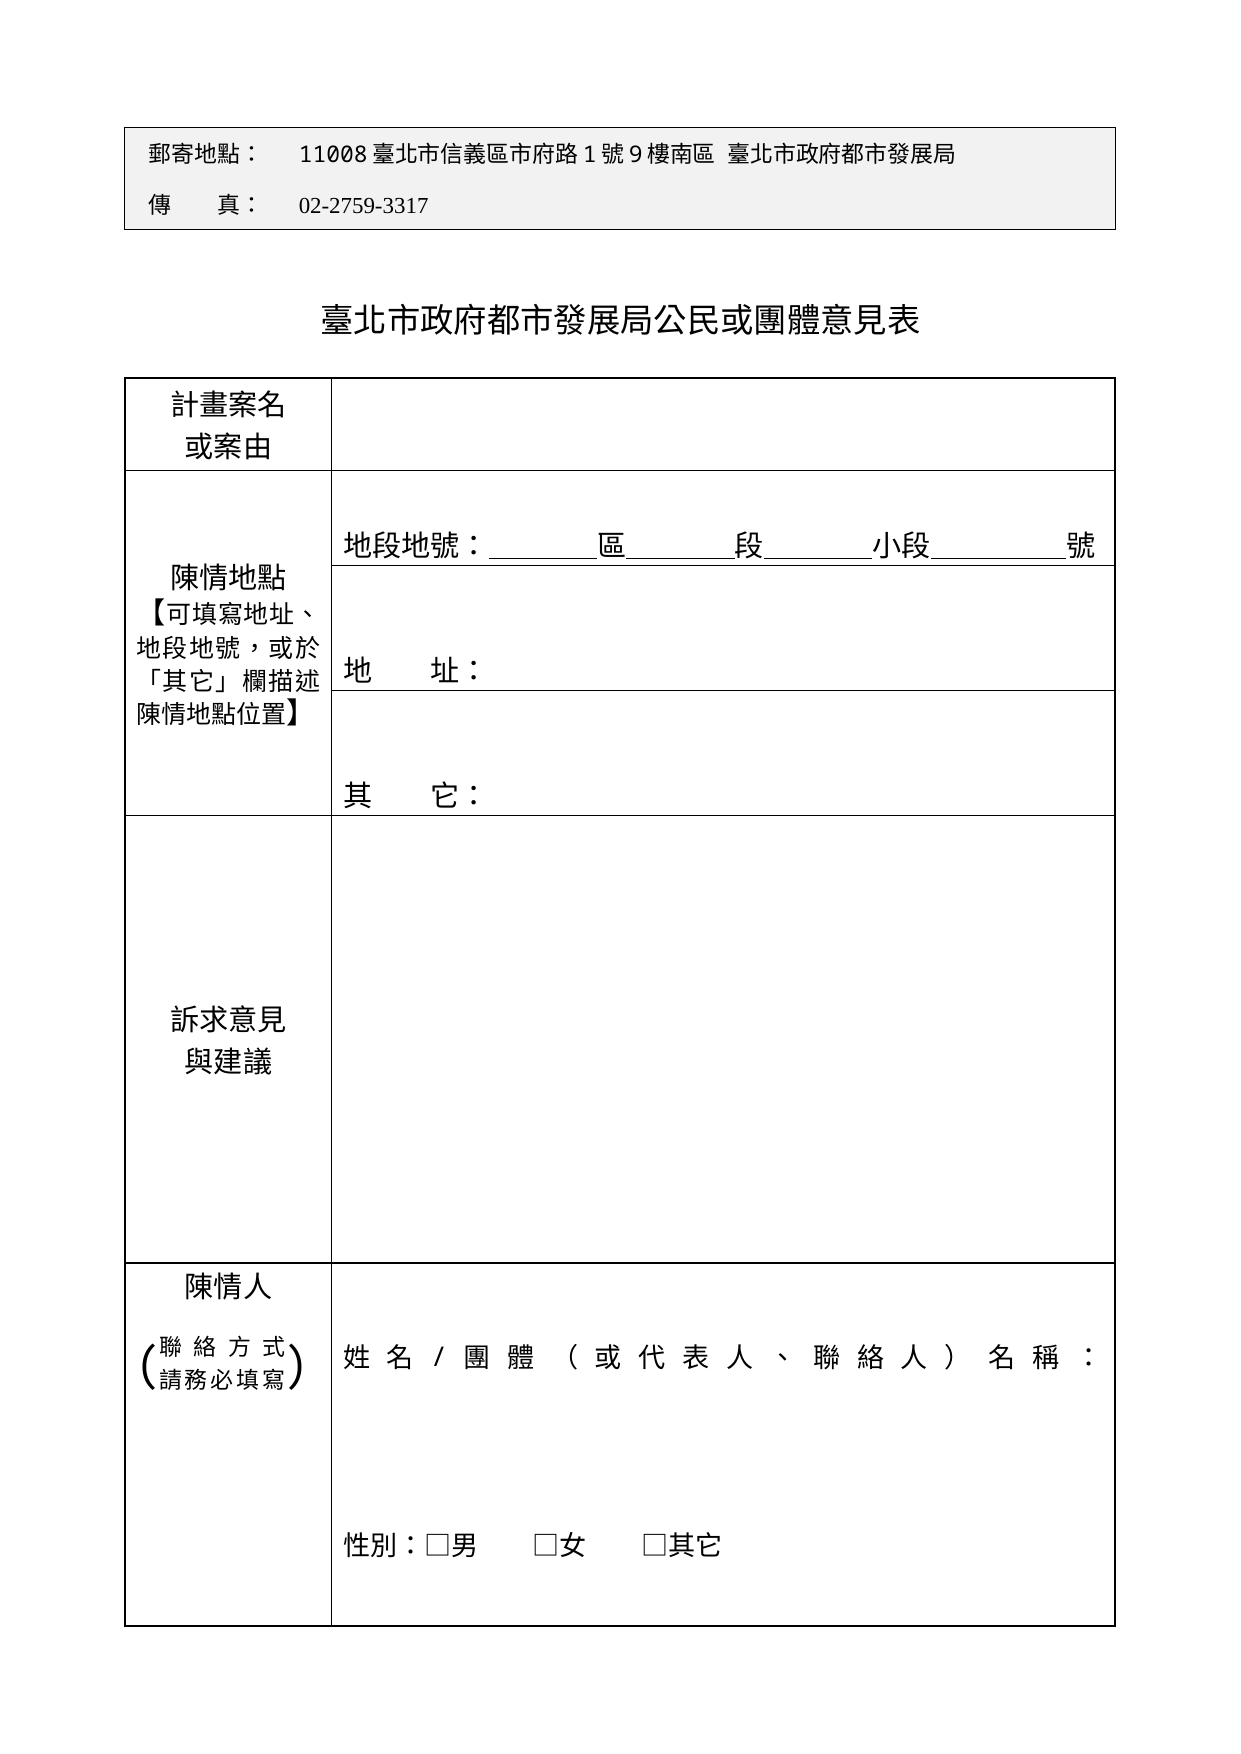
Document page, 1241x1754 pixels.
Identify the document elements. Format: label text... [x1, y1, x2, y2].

table_cell 陳情人 聯 絡 方 式請務必填寫 [126, 1264, 331, 1625]
table_header 計畫案名 或案由 [126, 379, 331, 470]
table_cell 地段地號：­­ 區 段 小段 號 [332, 471, 1114, 564]
table_cell 訴求意見 與建議 [126, 816, 331, 1262]
table_cell [332, 816, 1114, 1262]
table_header [332, 379, 1114, 470]
table_cell 傳 真： [125, 178, 287, 229]
table_cell 姓名/團體（或代表人、聯絡人）名稱： . 性別：□男 □女 □其它 [332, 1264, 1114, 1625]
table_cell 02-2759-3317 [287, 178, 1115, 229]
table_header 郵寄地點： [125, 128, 287, 178]
text 臺北市政府都市發展局公民或團體意見表 [177, 299, 1063, 340]
table_header 11008臺北市信義區市府路1號9樓南區 臺北市政府都市發展局 [287, 128, 1115, 178]
table_cell 陳情地點 【可填寫地址、地段地號，或於「其它」欄描述陳情地點位置】 [126, 471, 331, 814]
table_cell 地 址： [332, 566, 1114, 689]
table_cell 其 它： [332, 691, 1114, 814]
